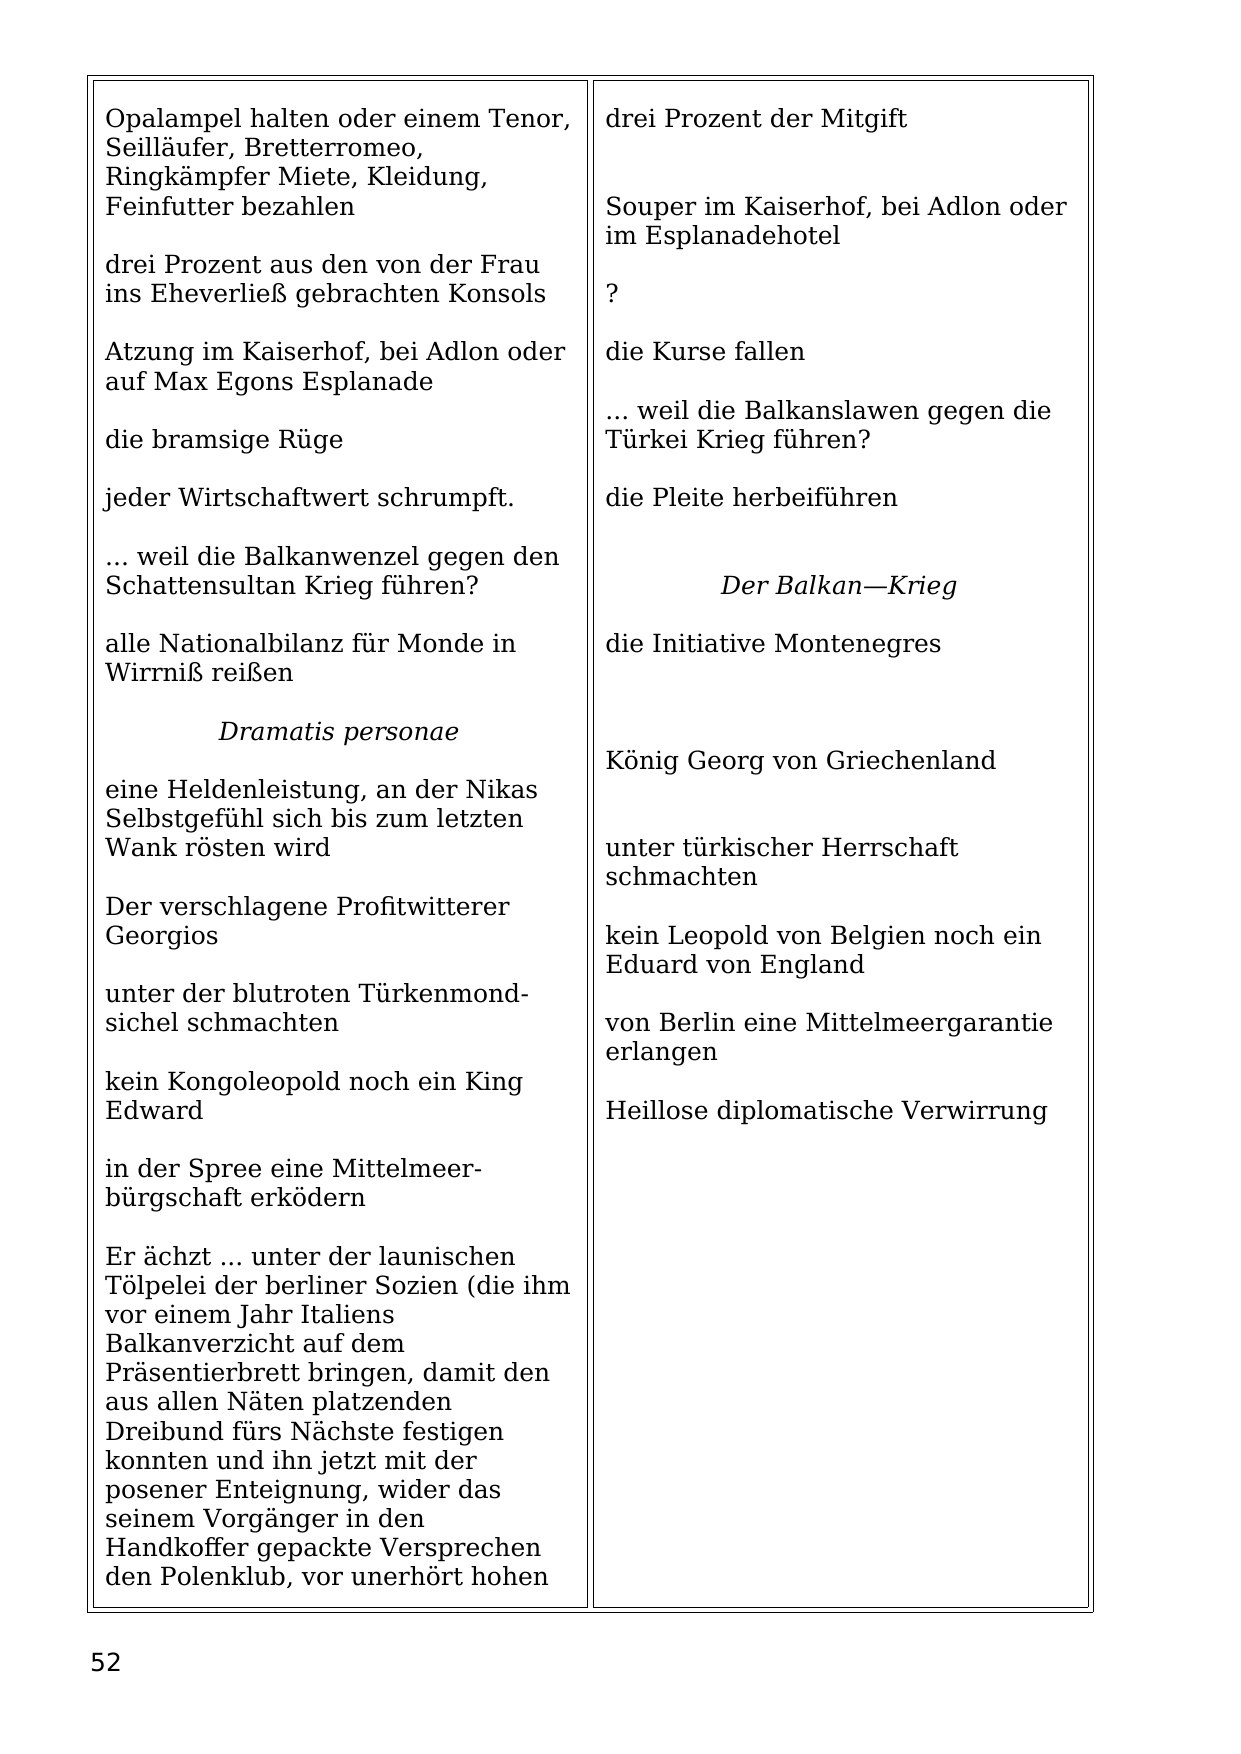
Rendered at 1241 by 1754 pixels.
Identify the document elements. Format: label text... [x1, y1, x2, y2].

table_header Opalampel halten oder einem Tenor, Seilläufer, Bretterromeo, Ringkämpfer Miete, Kleidung, Feinfutter bezahlen drei Prozent aus den von der Frau ins Eheverließ gebrachten Konsols Atzung im Kaiserhof, bei Adlon oder auf Max Egons Esplanade die bramsige Rüge jeder Wirtschaftwert schrumpft. ... weil die Balkanwenzel gegen den Schattensultan Krieg führen? alle Nationalbilanz für Monde in Wirrniß reißen Dramatis personae eine Heldenleistung, an der Nikas Selbstgefühl sich bis zum letzten Wank rösten wird Der verschlagene Profitwitterer Georgios unter der blutroten Türkenmond­sichel schmachten kein Kongoleopold noch ein King Edward in der Spree eine Mittelmeer­bürgschaft erködern Er ächzt ... unter der launischen Tölpelei der berliner Sozien (die ihm vor einem Jahr Italiens Balkanverzicht auf dem Präsentierbrett bringen, damit den aus allen Näten platzenden Dreibund fürs Nächste festigen konnten und ihn jetzt mit der posener Enteignung, wider das seinem Vorgänger in den Handkoffer gepackte Versprechen den Polen­klub, vor unerhört hohen [90, 76, 590, 1607]
table_header drei Prozent der Mitgift Souper im Kaiserhof, bei Adlon oder im Esplanadehotel ? die Kurse fallen ... weil die Balkanslawen gegen die Türkei Krieg führen? die Pleite herbeiführen Der Balkan—Krieg die Initiative Montenegres König Georg von Griechenland unter türkischer Herrschaft schmachten kein Leopold von Belgien noch ein Eduard von England von Berlin eine Mittelmeergarantie erlangen Heillose diplomatische Verwirrung [590, 76, 1091, 1607]
